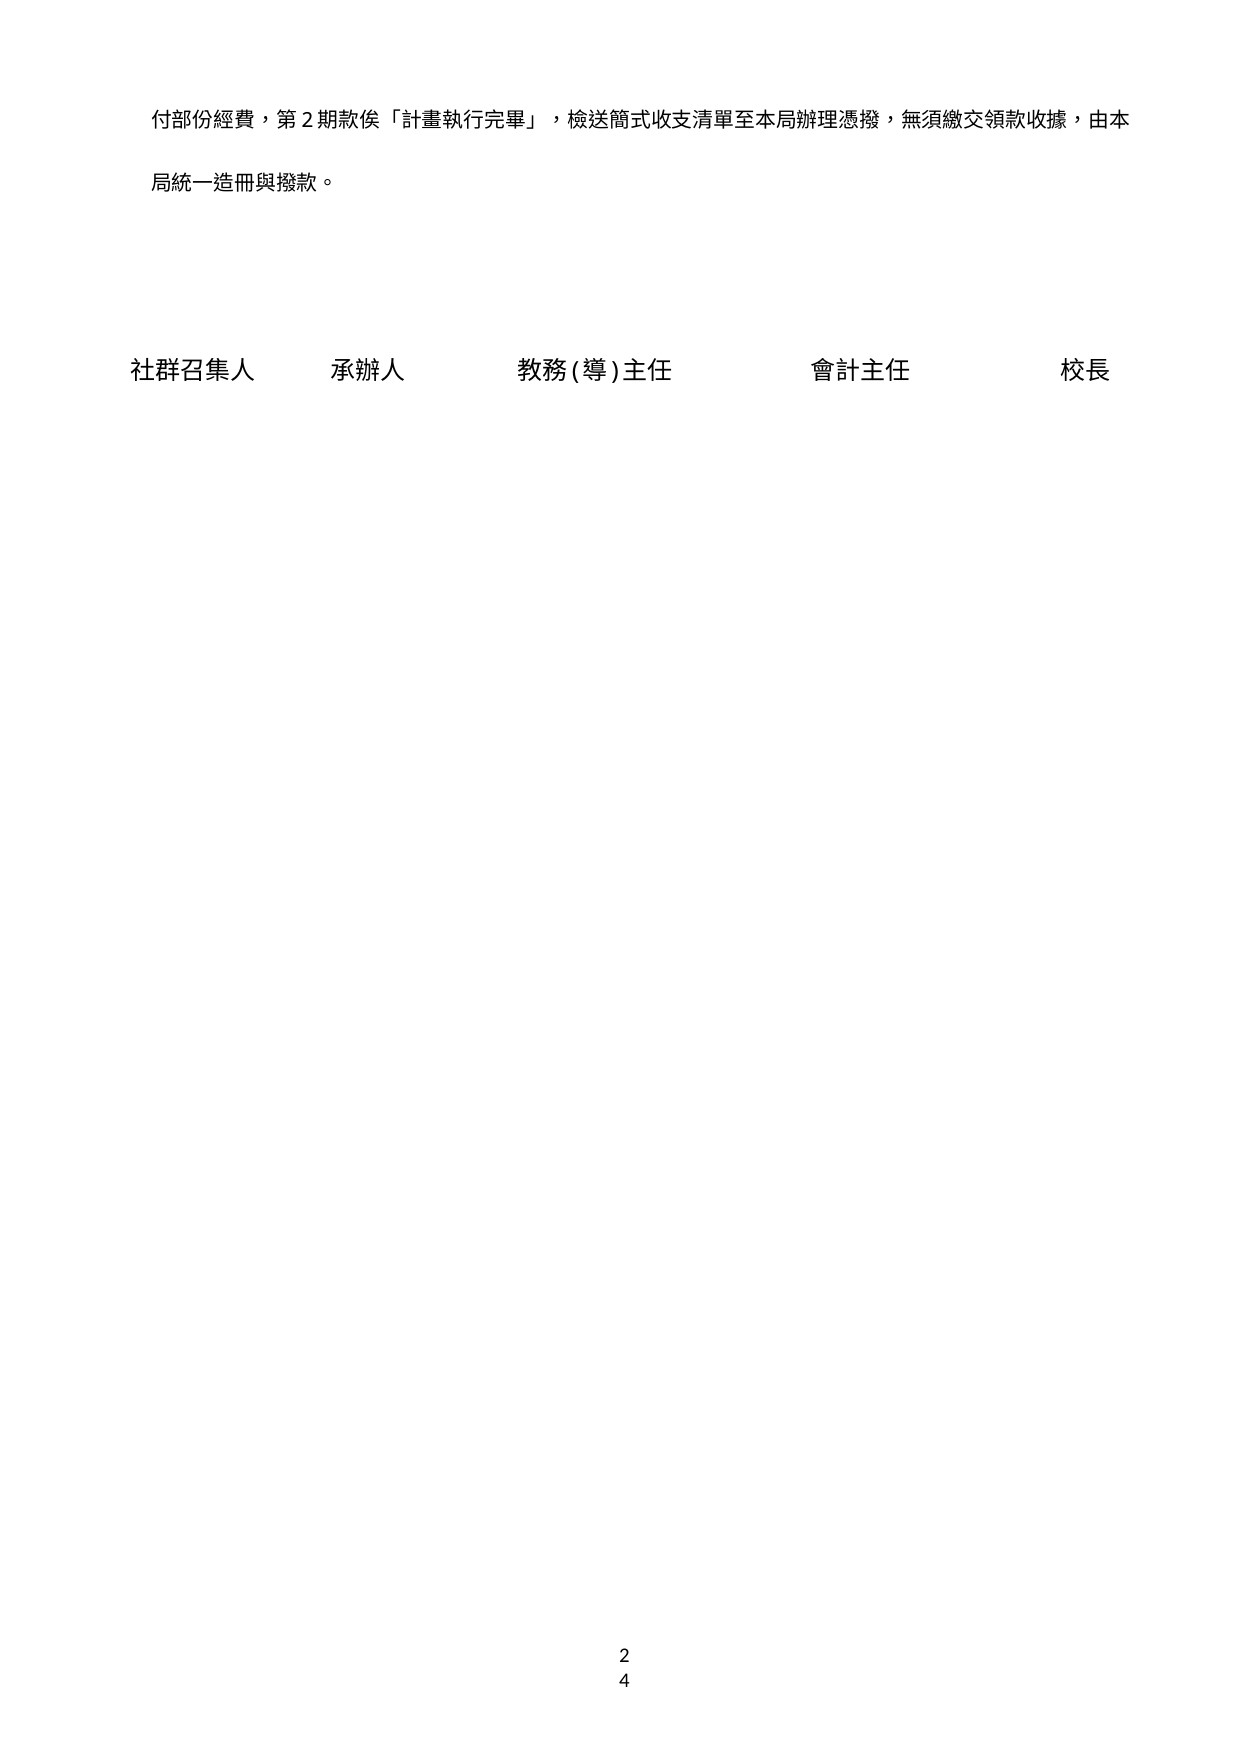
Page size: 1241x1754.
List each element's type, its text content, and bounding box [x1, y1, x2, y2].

list 付部份經費，第2期款俟「計畫執行完畢」，檢送簡式收支清單至本局辦理憑撥，無須繳交領款收據，由本局統一造冊與撥款。 [121, 77, 1134, 202]
text 社群召集人 承辦人 教務(導)主任 會計主任 校長 [106, 327, 1134, 389]
